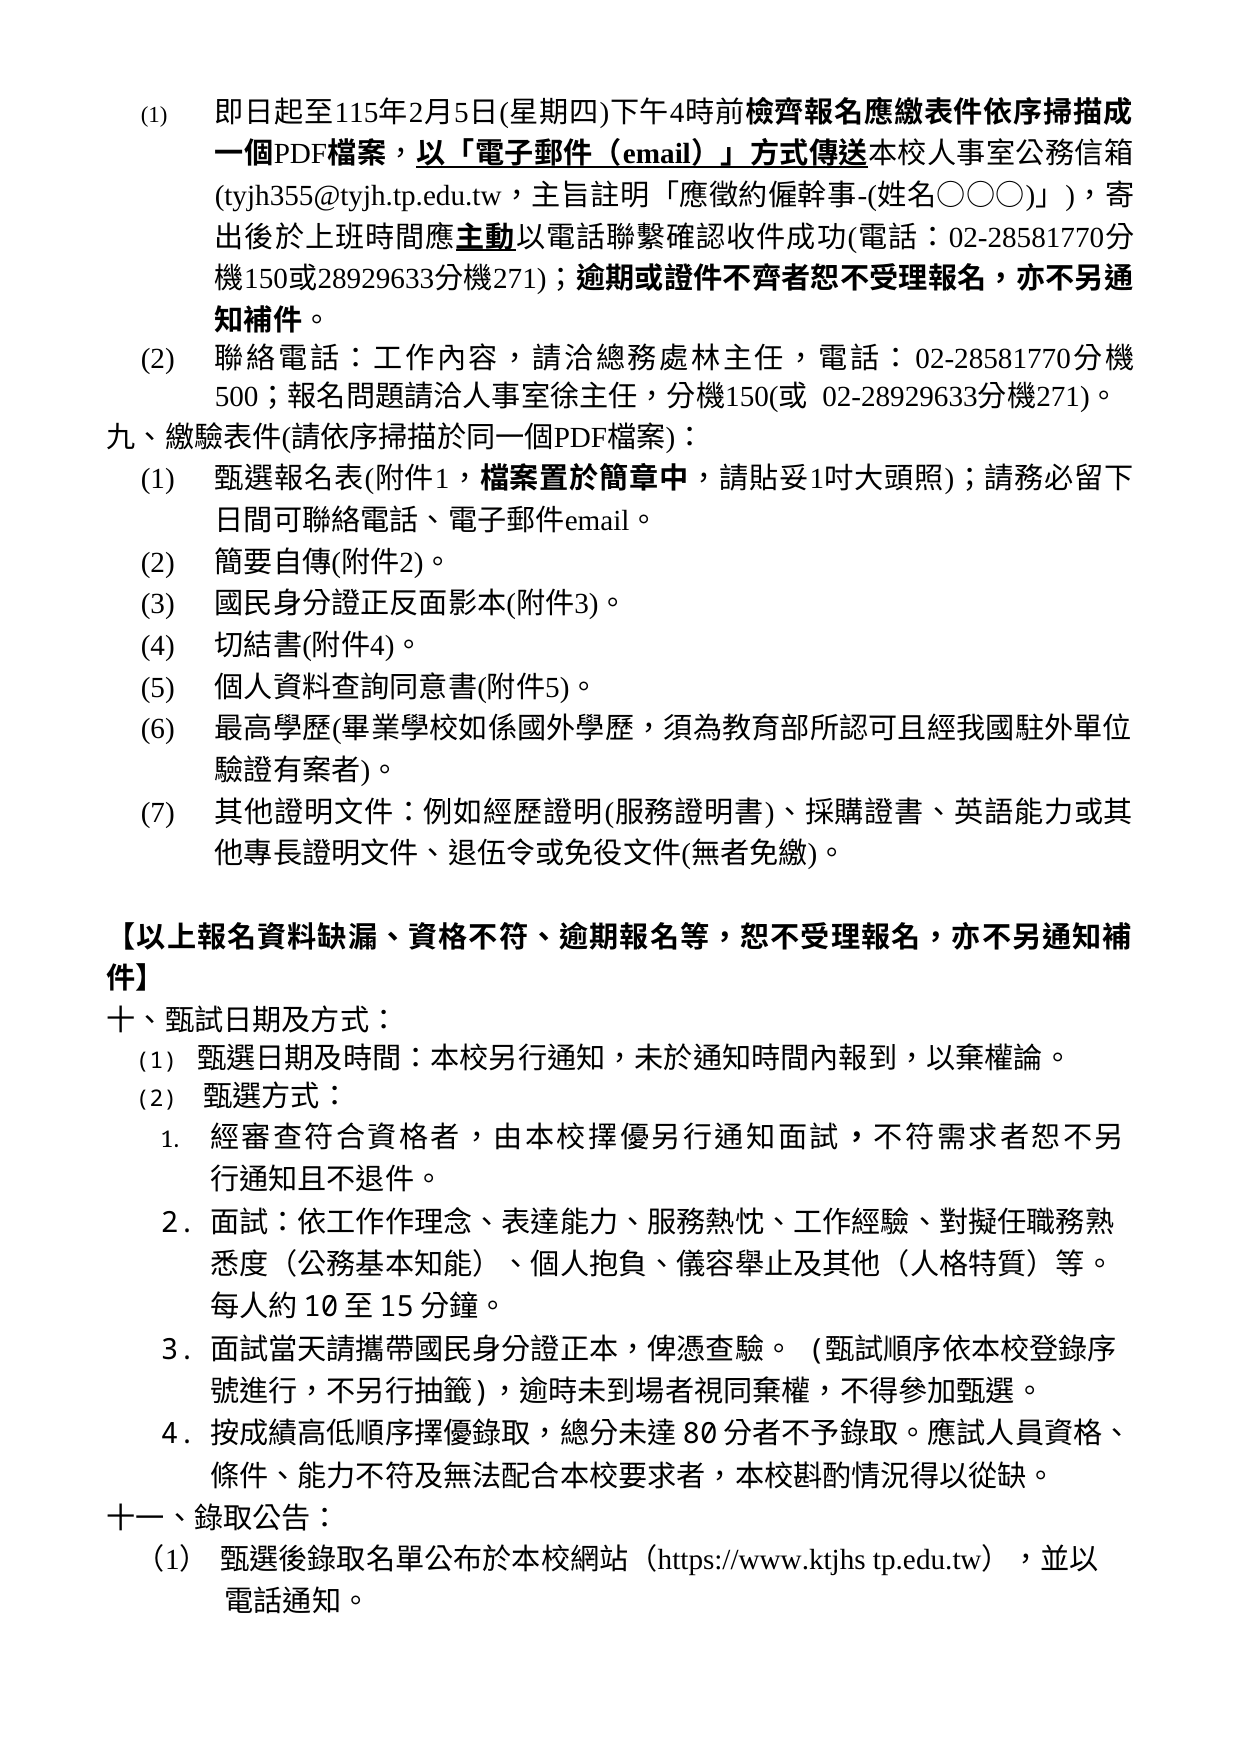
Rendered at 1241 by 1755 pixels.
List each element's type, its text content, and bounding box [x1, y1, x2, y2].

list 甄選日期及時間：本校另行通知，未於通知時間內報到，以棄權論。 [136, 1039, 1134, 1076]
list 面試：依工作作理念、表達能力、服務熱忱、工作經驗、對擬任職務熟悉度（公務基本知能）、個人抱負、儀容舉止及其他（人格特質）等。每人約10至15分鐘。 [161, 1198, 1134, 1325]
list 最高學歷(畢業學校如係國外學歷，須為教育部所認可且經我國駐外單位驗證有案者)。 [141, 705, 1134, 789]
list 甄選報名表(附件1，檔案置於簡章中，請貼妥1吋大頭照)；請務必留下日間可聯絡電話、電子郵件email。 [141, 455, 1134, 539]
text 電話通知。 [129, 1578, 1134, 1620]
list 按成績高低順序擇優錄取，總分未達80分者不予錄取。應試人員資格、條件、能力不符及無法配合本校要求者，本校斟酌情況得以從缺。 [161, 1410, 1134, 1495]
list 面試當天請攜帶國民身分證正本，俾憑查驗。 (甄試順序依本校登錄序號進行，不另行抽籤)，逾時未到場者視同棄權，不得參加甄選。 [161, 1325, 1134, 1410]
list 簡要自傳(附件2)。 [141, 539, 1134, 580]
text 【以上報名資料缺漏、資格不符、逾期報名等，恕不受理報名，亦不另通知補件】 [106, 914, 1134, 997]
list 即日起至115年2月5日(星期四)下午4時前檢齊報名應繳表件依序掃描成一個PDF檔案，以「電子郵件（email）」方式傳送本校人事室公務信箱(tyjh355@tyjh.tp.edu.tw，主旨註明「應徵約僱幹事-(姓名○○○)」)，寄出後於上班時間應主動以電話聯繫確認收件成功(電話：02-28581770分機150或28929633分機271)；逾期或證件不齊者恕不受理報名，亦不另通知補件。 [141, 89, 1134, 339]
list 甄選後錄取名單公布於本校網站（https://www.ktjhs tp.edu.tw），並以 [136, 1536, 1134, 1578]
list 聯絡電話：工作內容，請洽總務處林主任，電話：02-28581770分機500；報名問題請洽人事室徐主任，分機150(或 02-28929633分機271)。 [141, 339, 1134, 414]
list 國民身分證正反面影本(附件3)。 [141, 580, 1134, 622]
text 九、繳驗表件(請依序掃描於同一個PDF檔案)： [106, 414, 1134, 455]
text 十一、錄取公告： [106, 1495, 1134, 1536]
list 個人資料查詢同意書(附件5)。 [141, 664, 1134, 705]
text 十、甄試日期及方式： [106, 997, 1134, 1039]
list 甄選方式： [136, 1076, 1134, 1114]
list 其他證明文件：例如經歷證明(服務證明書)、採購證書、英語能力或其他專長證明文件、退伍令或免役文件(無者免繳)。 [141, 789, 1134, 872]
list 經審查符合資格者，由本校擇優另行通知面試，不符需求者恕不另 行通知且不退件。 [161, 1114, 1124, 1198]
list 切結書(附件4)。 [141, 622, 1134, 664]
